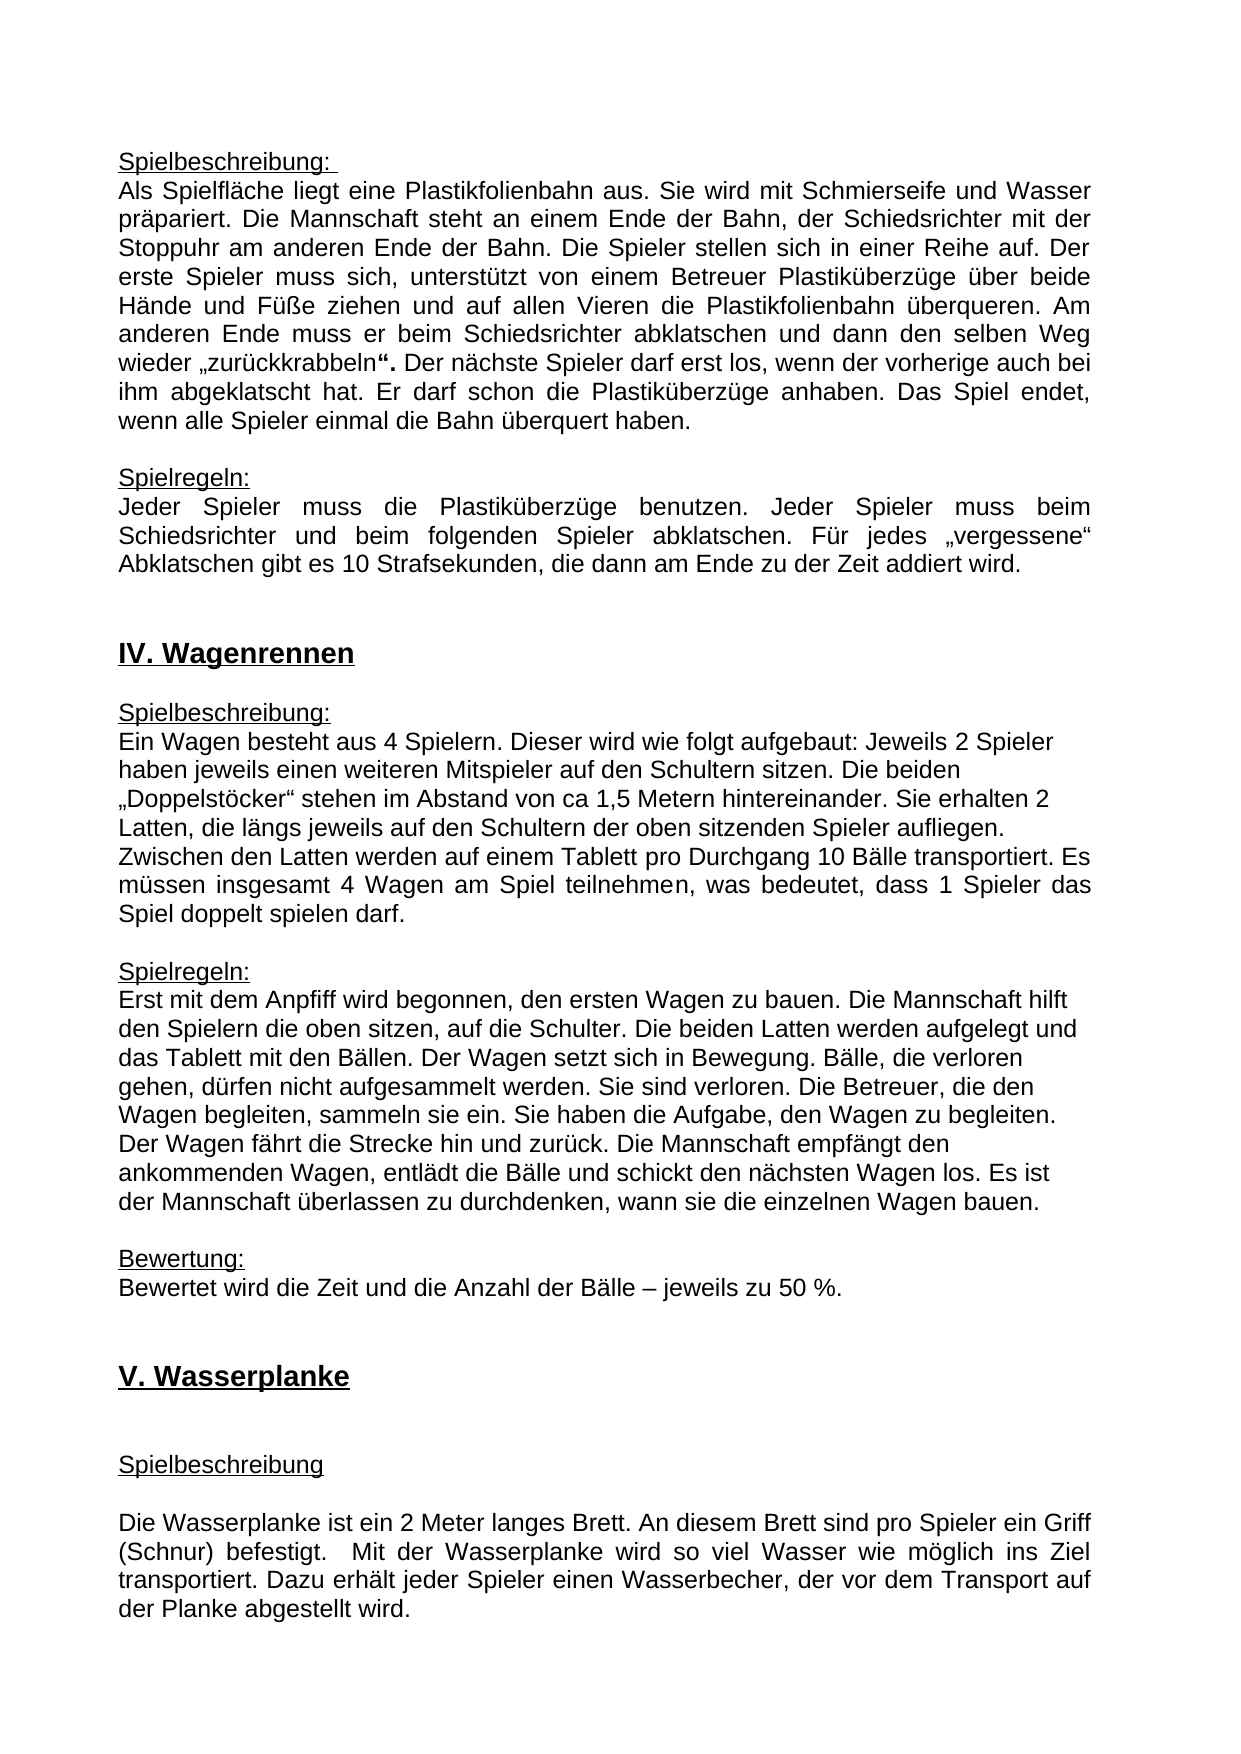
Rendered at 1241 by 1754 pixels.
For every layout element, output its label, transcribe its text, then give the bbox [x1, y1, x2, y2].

text das Tablett mit den Bällen. Der Wagen setzt sich in Bewegung. Bälle, die verloren [118, 1043, 1092, 1072]
text Spielbeschreibung: [118, 147, 1092, 176]
text den Spielern die oben sitzen, auf die Schulter. Die beiden Latten werden aufgelegt und [118, 1014, 1092, 1043]
text Die Wasserplanke ist ein 2 Meter langes Brett. An diesem Brett sind pro Spieler ein Griff (Schnur) befestigt. Mit der Wasserplanke wird so viel Wasser wie möglich ins Ziel transportiert. Dazu erhält jeder Spieler einen Wasserbecher, der vor dem Transport auf der Planke abgestellt wird. [118, 1508, 1092, 1623]
text Bewertung: [118, 1244, 1092, 1273]
text Latten, die längs jeweils auf den Schultern der oben sitzenden Spieler aufliegen. [118, 813, 1092, 842]
text Spielregeln: [118, 463, 1092, 492]
text Zwischen den Latten werden auf einem Tablett pro Durchgang 10 Bälle transportiert. Es [118, 842, 1092, 870]
text müssen insgesamt 4 Wagen am Spiel teilnehmen, was bedeutet, dass 1 Spieler das Spiel doppelt spielen darf. [118, 870, 1092, 928]
text Bewertet wird die Zeit und die Anzahl der Bälle – jeweils zu 50 %. [118, 1273, 1092, 1302]
text gehen, dürfen nicht aufgesammelt werden. Sie sind verloren. Die Betreuer, die den [118, 1072, 1092, 1100]
text „Doppelstöcker“ stehen im Abstand von ca 1,5 Metern hintereinander. Sie erhalten 2 [118, 784, 1092, 813]
text Ein Wagen besteht aus 4 Spielern. Dieser wird wie folgt aufgebaut: Jeweils 2 Spieler [118, 727, 1092, 755]
text Als Spielfläche liegt eine Plastikfolienbahn aus. Sie wird mit Schmierseife und Wasser präpariert. Die Mannschaft steht an einem Ende der Bahn, der Schiedsrichter mit der Stoppuhr am anderen Ende der Bahn. Die Spieler stellen sich in einer Reihe auf. Der erste Spieler muss sich, unterstützt von einem Betreuer Plastiküberzüge über beide Hände und Füße ziehen und auf allen Vieren die Plastikfolienbahn überqueren. Am anderen Ende muss er beim Schiedsrichter abklatschen und dann den selben Weg wieder „zurückkrabbeln“. Der nächste Spieler darf erst los, wenn der vorherige auch bei ihm abgeklatscht hat. Er darf schon die Plastiküberzüge anhaben. Das Spiel endet, wenn alle Spieler einmal die Bahn überquert haben. [118, 176, 1092, 434]
text der Mannschaft überlassen zu durchdenken, wann sie die einzelnen Wagen bauen. [118, 1187, 1092, 1215]
text ankommenden Wagen, entlädt die Bälle und schickt den nächsten Wagen los. Es ist [118, 1158, 1092, 1187]
text haben jeweils einen weiteren Mitspieler auf den Schultern sitzen. Die beiden [118, 755, 1092, 784]
text Spielregeln: [118, 957, 1092, 985]
text Jeder Spieler muss die Plastiküberzüge benutzen. Jeder Spieler muss beim Schiedsrichter und beim folgenden Spieler abklatschen. Für jedes „vergessene“ Abklatschen gibt es 10 Strafsekunden, die dann am Ende zu der Zeit addiert wird. [118, 492, 1092, 578]
text Der Wagen fährt die Strecke hin und zurück. Die Mannschaft empfängt den [118, 1129, 1092, 1158]
text IV. Wagenrennen [118, 636, 1092, 669]
text Spielbeschreibung: [118, 698, 1092, 727]
text Wagen begleiten, sammeln sie ein. Sie haben die Aufgabe, den Wagen zu begleiten. [118, 1100, 1092, 1129]
text V. Wasserplanke [118, 1359, 1092, 1393]
text Erst mit dem Anpfiff wird begonnen, den ersten Wagen zu bauen. Die Mannschaft hilft [118, 985, 1092, 1014]
text Spielbeschreibung [118, 1450, 1092, 1479]
